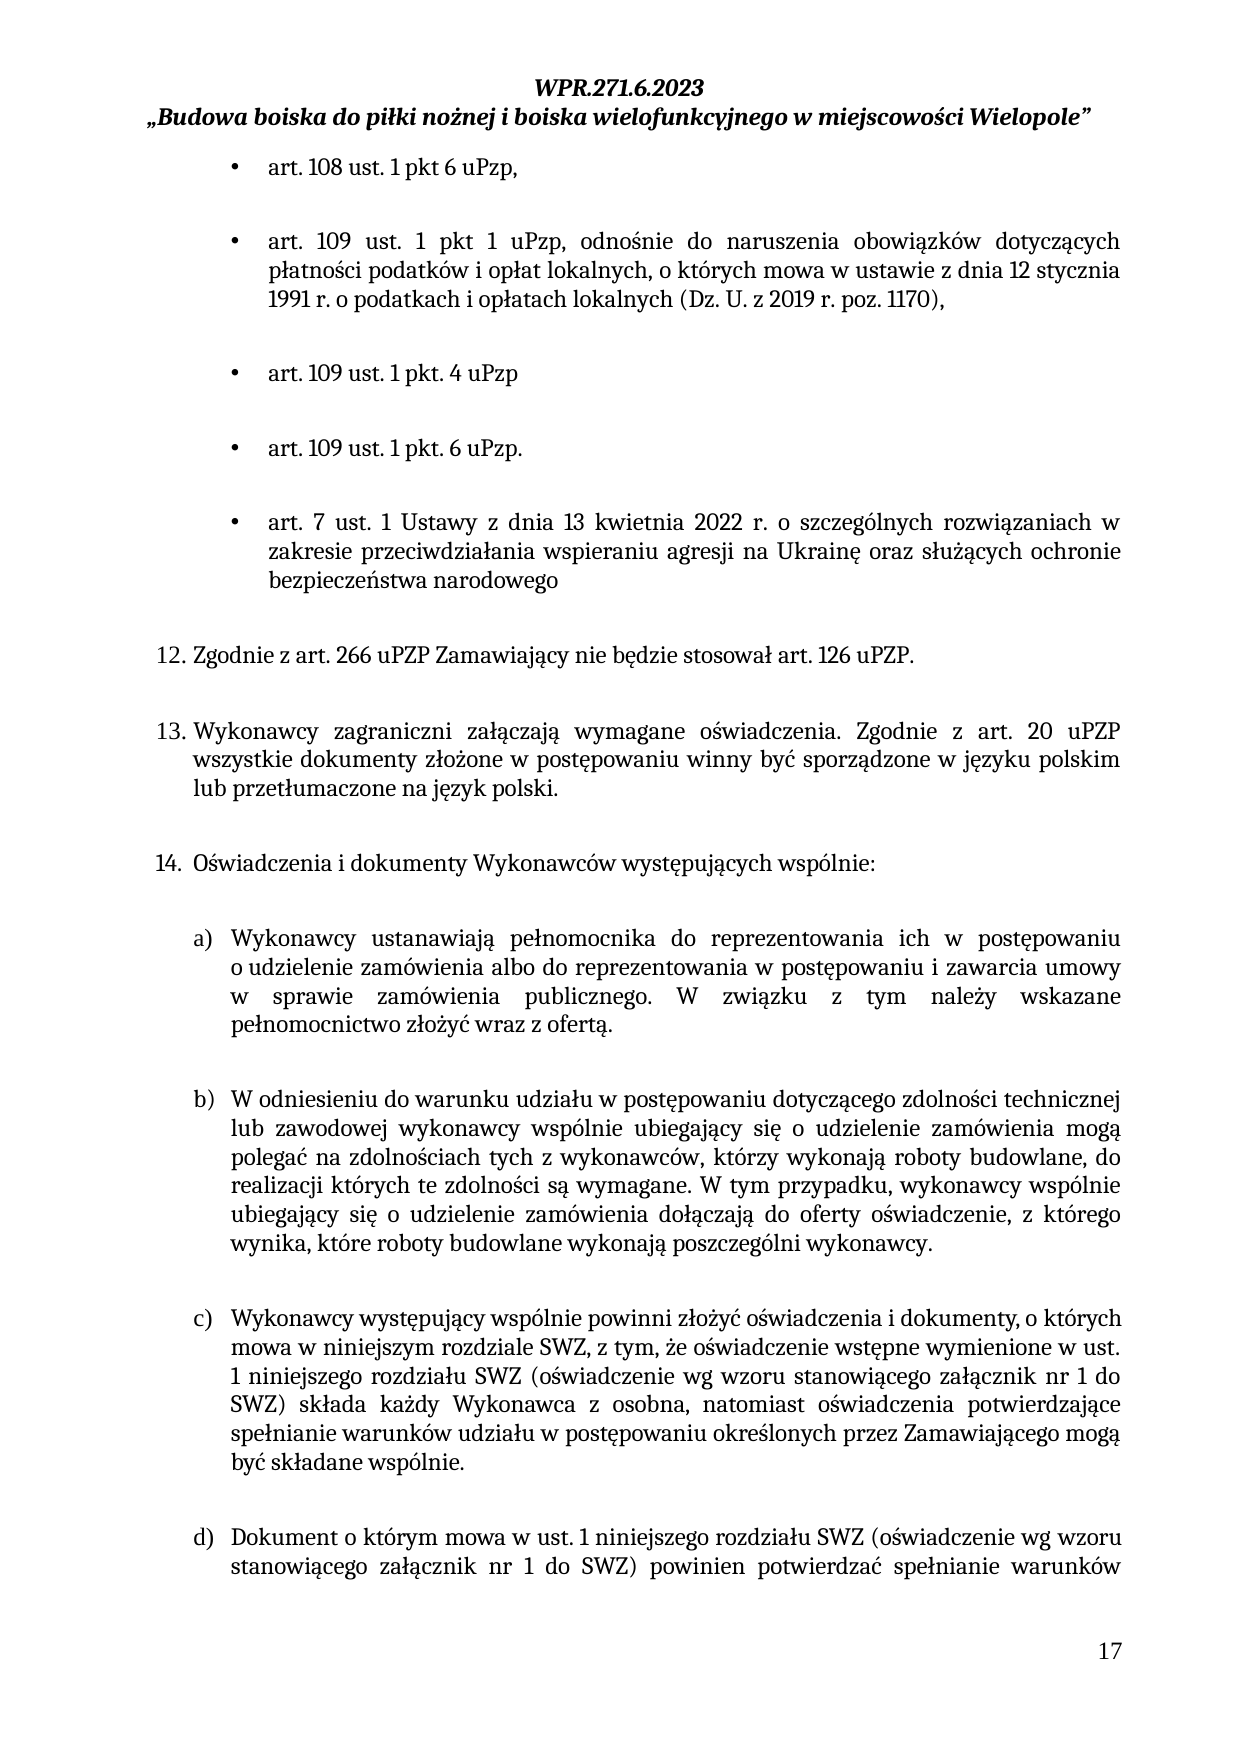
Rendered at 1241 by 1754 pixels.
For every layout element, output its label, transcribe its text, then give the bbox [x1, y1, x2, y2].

list Zgodnie z art. 266 uPZP Zamawiający nie będzie stosował art. 126 uPZP. [156, 640, 1122, 670]
list Dokument o którym mowa w ust. 1 niniejszego rozdziału SWZ (oświadczenie wg wzoru stanowiącego załącznik nr 1 do SWZ) powinien potwierdzać spełnianie warunków [193, 1522, 1122, 1581]
list Oświadczenia i dokumenty Wykonawców występujących wspólnie: [156, 849, 1122, 877]
list Wykonawcy zagraniczni załączają wymagane oświadczenia. Zgodnie z art. 20 uPZP wszystkie dokumenty złożone w postępowaniu winny być sporządzone w języku polskim lub przetłumaczone na język polski. [156, 716, 1122, 803]
list art. 109 ust. 1 pkt 1 uPzp, odnośnie do naruszenia obowiązków dotyczących płatności podatków i opłat lokalnych, o których mowa w ustawie z dnia 12 stycznia 1991 r. o podatkach i opłatach lokalnych (Dz. U. z 2019 r. poz. 1170), [231, 227, 1122, 313]
list Wykonawcy ustanawiają pełnomocnika do reprezentowania ich w postępowaniu o udzielenie zamówienia albo do reprezentowania w postępowaniu i zawarcia umowy w sprawie zamówienia publicznego. W związku z tym należy wskazane pełnomocnictwo złożyć wraz z ofertą. [193, 923, 1122, 1039]
list art. 7 ust. 1 Ustawy z dnia 13 kwietnia 2022 r. o szczególnych rozwiązaniach w zakresie przeciwdziałania wspieraniu agresji na Ukrainę oraz służących ochronie bezpieczeństwa narodowego [231, 508, 1122, 594]
list art. 109 ust. 1 pkt. 4 uPzp [231, 359, 1122, 388]
list art. 109 ust. 1 pkt. 6 uPzp. [231, 434, 1122, 462]
list W odniesieniu do warunku udziału w postępowaniu dotyczącego zdolności technicznej lub zawodowej wykonawcy wspólnie ubiegający się o udzielenie zamówienia mogą polegać na zdolnościach tych z wykonawców, którzy wykonają roboty budowlane, do realizacji których te zdolności są wymagane. W tym przypadku, wykonawcy wspólnie ubiegający się o udzielenie zamówienia dołączają do oferty oświadczenie, z którego wynika, które roboty budowlane wykonają poszczególni wykonawcy. [193, 1085, 1122, 1257]
list Wykonawcy występujący wspólnie powinni złożyć oświadczenia i dokumenty, o których mowa w niniejszym rozdziale SWZ, z tym, że oświadczenie wstępne wymienione w ust. 1 niniejszego rozdziału SWZ (oświadczenie wg wzoru stanowiącego załącznik nr 1 do SWZ) składa każdy Wykonawca z osobna, natomiast oświadczenia potwierdzające spełnianie warunków udziału w postępowaniu określonych przez Zamawiającego mogą być składane wspólnie. [193, 1303, 1122, 1477]
list art. 108 ust. 1 pkt 6 uPzp, [231, 152, 1122, 181]
